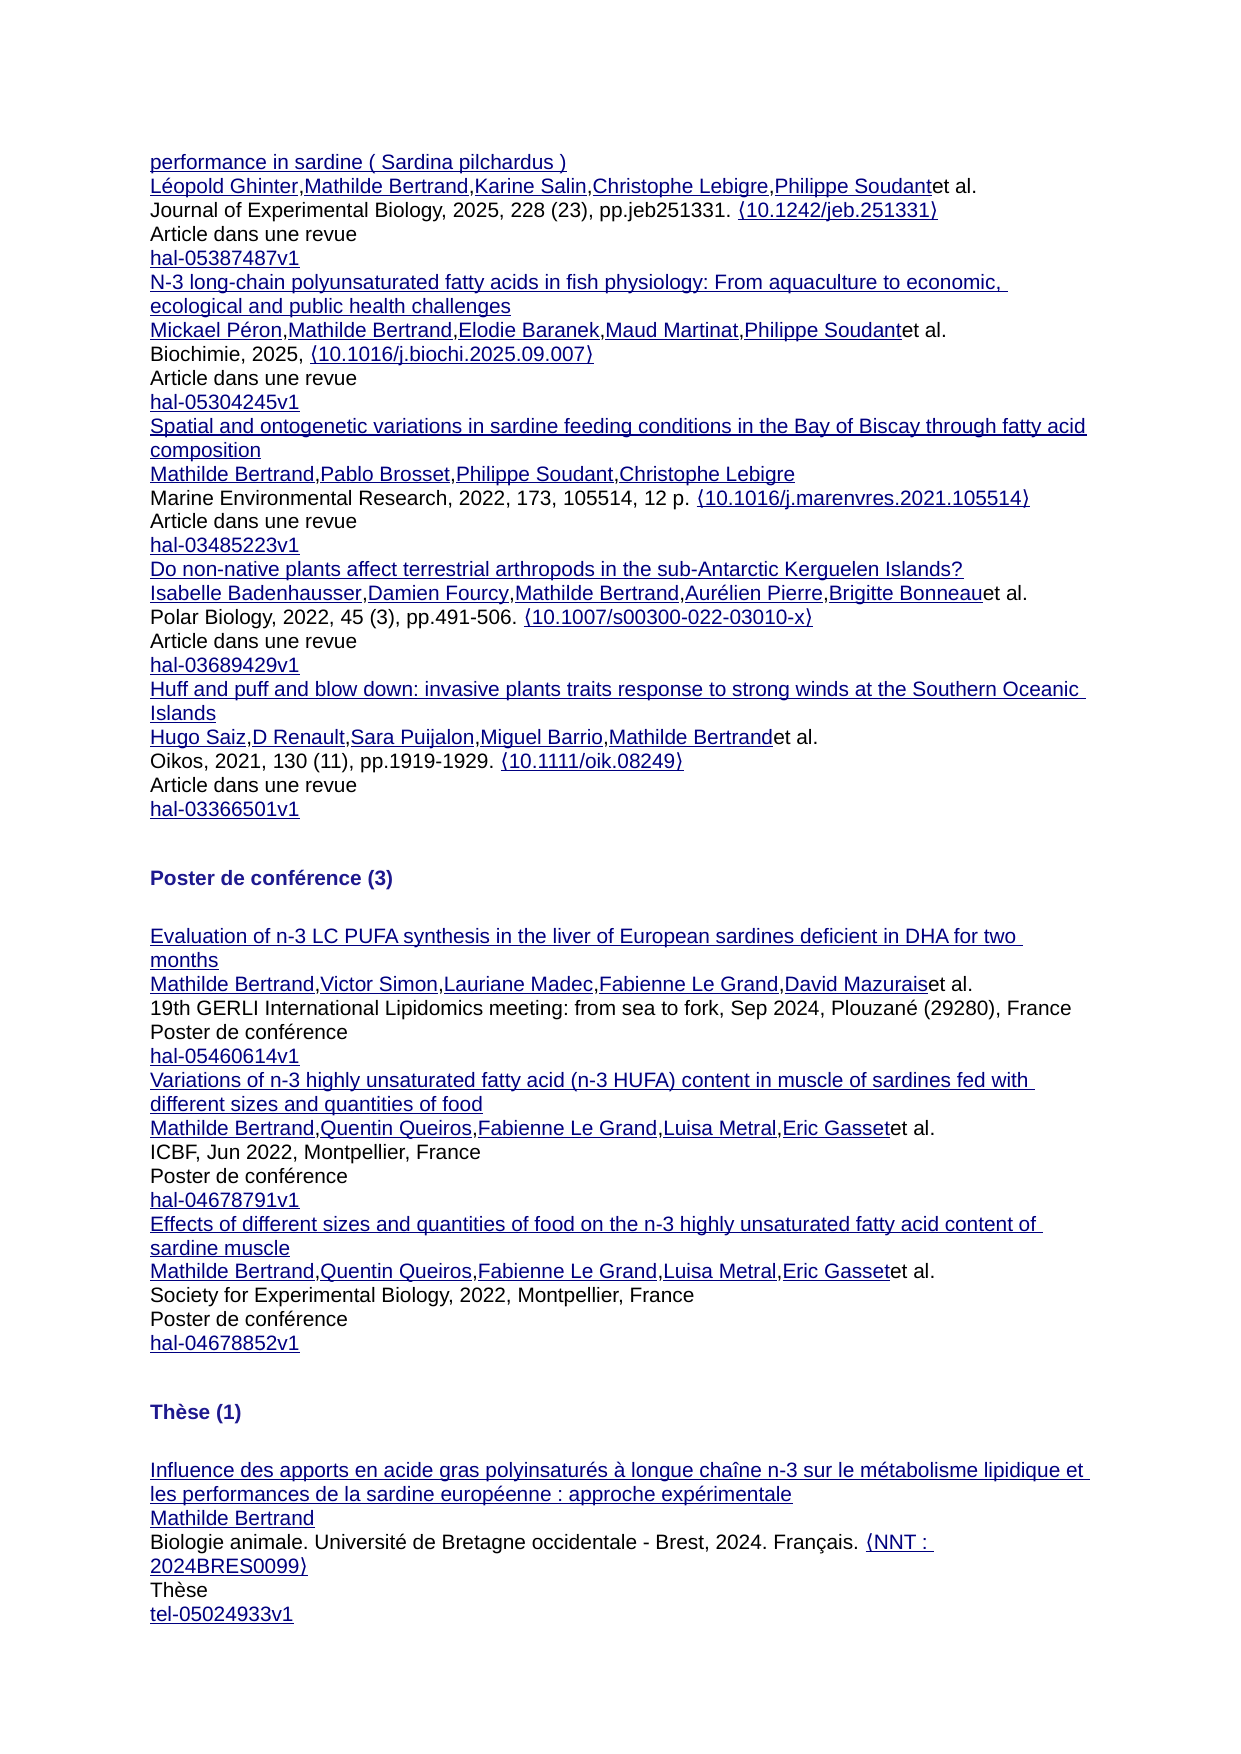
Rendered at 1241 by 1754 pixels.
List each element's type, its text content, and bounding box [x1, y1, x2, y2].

table_cell N-3 long-chain polyunsaturated fatty acids in fish physiology: From aquaculture to economic, ecological and public health challenges Mickael Péron,Mathilde Bertrand,Elodie Baranek,Maud Martinat,Philippe Soudantet al. Biochimie, 2025, ⟨10.1016/j.biochi.2025.09.007⟩ Article dans une revue hal-05304245v1 [150, 270, 1090, 413]
table_cell Do non-native plants affect terrestrial arthropods in the sub-Antarctic Kerguelen Islands? Isabelle Badenhausser,Damien Fourcy,Mathilde Bertrand,Aurélien Pierre,Brigitte Bonneauet al. Polar Biology, 2022, 45 (3), pp.491-506. ⟨10.1007/s00300-022-03010-x⟩ Article dans une revue hal-03689429v1 [150, 557, 1090, 677]
table_header Evaluation of n-3 LC PUFA synthesis in the liver of European sardines deficient in DHA for two months Mathilde Bertrand,Victor Simon,Lauriane Madec,Fabienne Le Grand,David Mazuraiset al. 19th GERLI International Lipidomics meeting: from sea to fork, Sep 2024, Plouzané (29280), France Poster de conférence hal-05460614v1 [150, 924, 1090, 1068]
table_cell Huff and puff and blow down: invasive plants traits response to strong winds at the Southern Oceanic Islands Hugo Saiz,D Renault,Sara Puijalon,Miguel Barrio,Mathilde Bertrandet al. Oikos, 2021, 130 (11), pp.1919-1929. ⟨10.1111/oik.08249⟩ Article dans une revue hal-03366501v1 [150, 677, 1090, 821]
table_header performance in sardine ( Sardina pilchardus ) Léopold Ghinter,Mathilde Bertrand,Karine Salin,Christophe Lebigre,Philippe Soudantet al. Journal of Experimental Biology, 2025, 228 (23), pp.jeb251331. ⟨10.1242/jeb.251331⟩ Article dans une revue hal-05387487v1 [150, 150, 1090, 270]
table_cell Effects of different sizes and quantities of food on the n-3 highly unsaturated fatty acid content of sardine muscle Mathilde Bertrand,Quentin Queiros,Fabienne Le Grand,Luisa Metral,Eric Gassetet al. Society for Experimental Biology, 2022, Montpellier, France Poster de conférence hal-04678852v1 [150, 1211, 1090, 1355]
subtitle Poster de conférence (3) [150, 866, 1090, 889]
table_cell Variations of n-3 highly unsaturated fatty acid (n-3 HUFA) content in muscle of sardines fed with different sizes and quantities of food Mathilde Bertrand,Quentin Queiros,Fabienne Le Grand,Luisa Metral,Eric Gassetet al. ICBF, Jun 2022, Montpellier, France Poster de conférence hal-04678791v1 [150, 1068, 1090, 1211]
subtitle Thèse (1) [150, 1400, 1090, 1424]
table_header Influence des apports en acide gras polyinsaturés à longue chaîne n-3 sur le métabolisme lipidique et [150, 1458, 1090, 1479]
table_cell Spatial and ontogenetic variations in sardine feeding conditions in the Bay of Biscay through fatty acid composition Mathilde Bertrand,Pablo Brosset,Philippe Soudant,Christophe Lebigre Marine Environmental Research, 2022, 173, 105514, 12 p. ⟨10.1016/j.marenvres.2021.105514⟩ Article dans une revue hal-03485223v1 [150, 414, 1090, 557]
table_header les performances de la sardine européenne : approche expérimentale Mathilde Bertrand Biologie animale. Université de Bretagne occidentale - Brest, 2024. Français. ⟨NNT : 2024BRES0099⟩ Thèse tel-05024933v1 [150, 1480, 1090, 1626]
